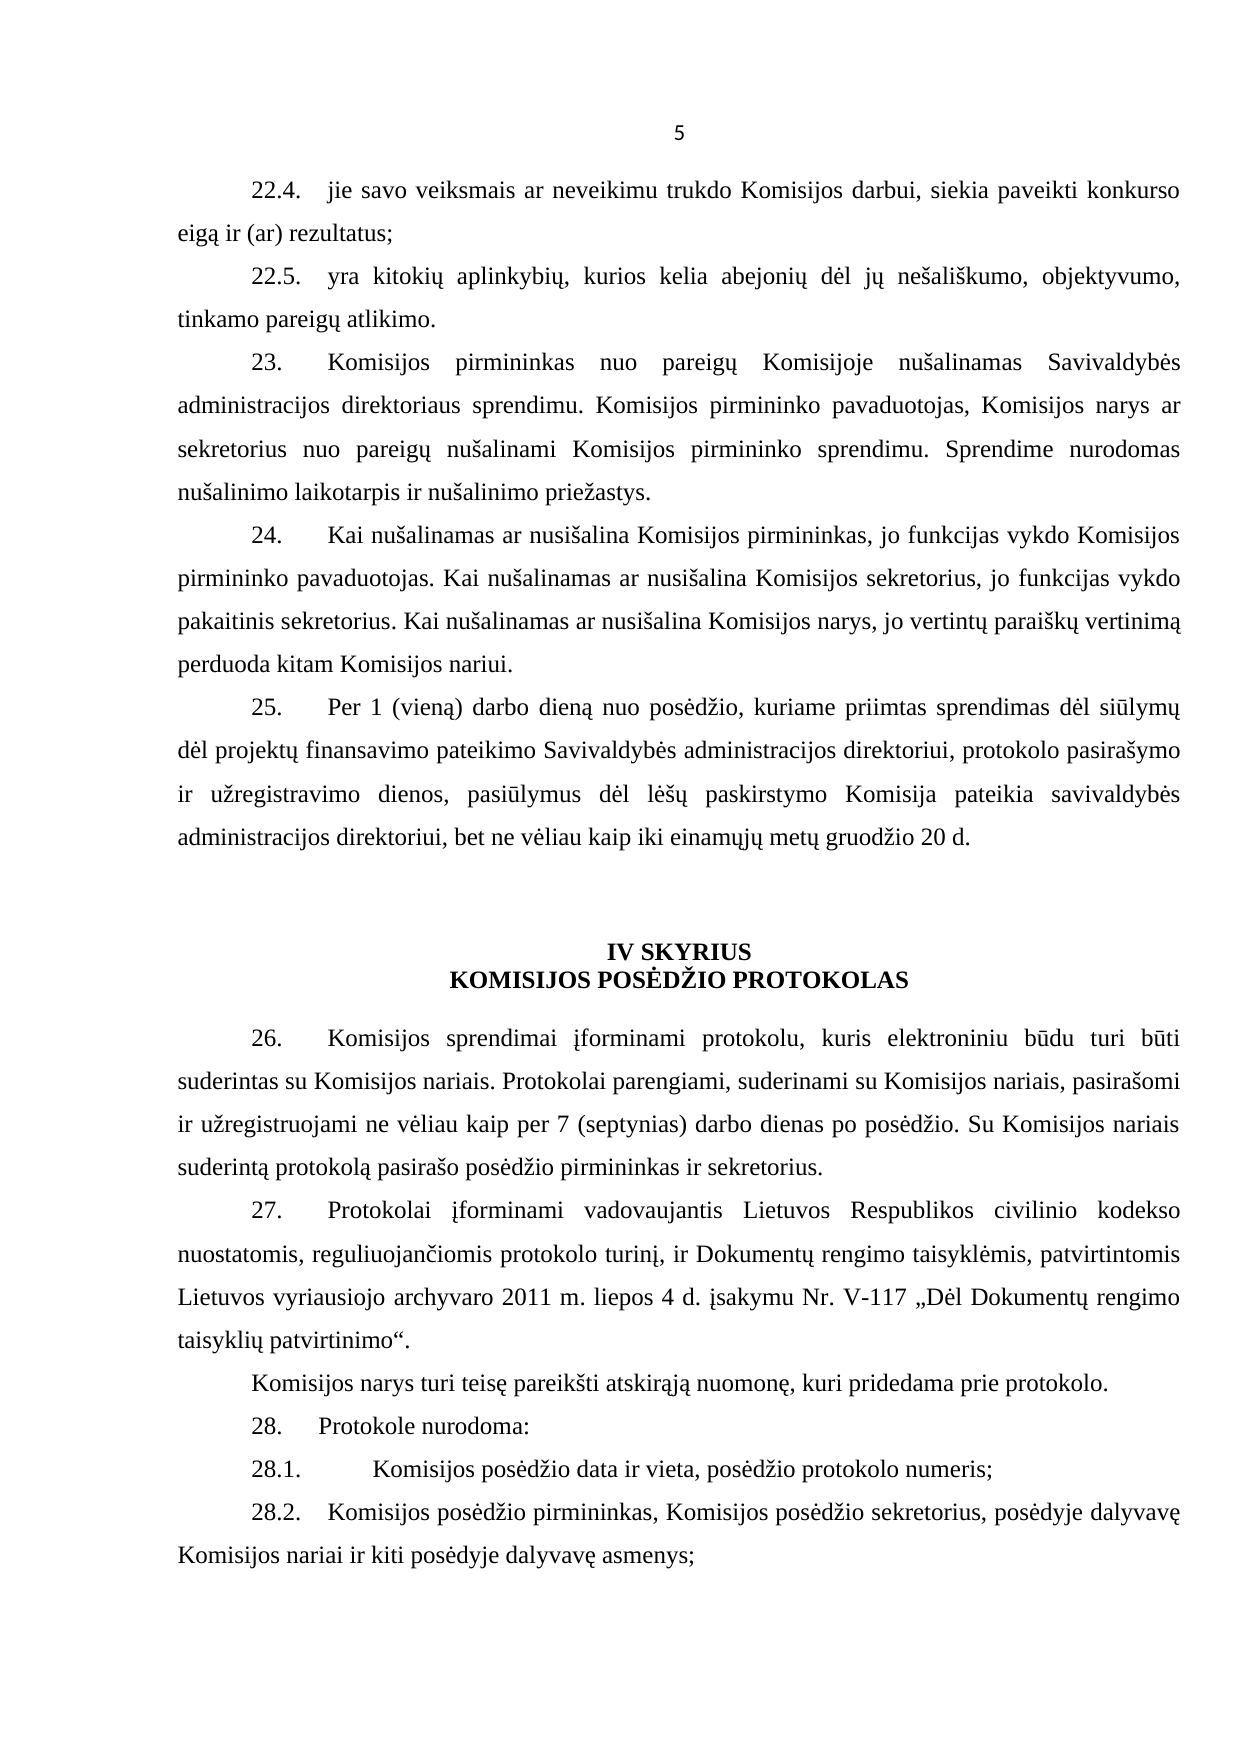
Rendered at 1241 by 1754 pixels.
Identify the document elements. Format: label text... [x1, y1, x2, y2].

text 24. Kai nušalinamas ar nusišalina Komisijos pirmininkas, jo funkcijas vykdo Komisijos pirmininko pavaduotojas. Kai nušalinamas ar nusišalina Komisijos sekretorius, jo funkcijas vykdo pakaitinis sekretorius. Kai nušalinamas ar nusišalina Komisijos narys, jo vertintų paraiškų vertinimą perduoda kitam Komisijos nariui. [177, 520, 1181, 678]
text IV SKYRIUS [177, 937, 1181, 966]
text 28.1. Komisijos posėdžio data ir vieta, posėdžio protokolo numeris; [222, 1454, 1181, 1483]
text 28.2. Komisijos posėdžio pirmininkas, Komisijos posėdžio sekretorius, posėdyje dalyvavę Komisijos nariai ir kiti posėdyje dalyvavę asmenys; [177, 1497, 1181, 1569]
text 27. Protokolai įforminami vadovaujantis Lietuvos Respublikos civilinio kodekso nuostatomis, reguliuojančiomis protokolo turinį, ir Dokumentų rengimo taisyklėmis, patvirtintomis Lietuvos vyriausiojo archyvaro 2011 m. liepos 4 d. įsakymu Nr. V-117 „Dėl Dokumentų rengimo taisyklių patvirtinimo“. [177, 1196, 1181, 1354]
text KOMISIJOS POSĖDŽIO PROTOKOLAS [177, 966, 1181, 994]
text 23. Komisijos pirmininkas nuo pareigų Komisijoje nušalinamas Savivaldybės administracijos direktoriaus sprendimu. Komisijos pirmininko pavaduotojas, Komisijos narys ar sekretorius nuo pareigų nušalinami Komisijos pirmininko sprendimu. Sprendime nurodomas nušalinimo laikotarpis ir nušalinimo priežastys. [177, 347, 1181, 506]
text 22.5. yra kitokių aplinkybių, kurios kelia abejonių dėl jų nešališkumo, objektyvumo, tinkamo pareigų atlikimo. [177, 261, 1181, 333]
text Komisijos narys turi teisę pareikšti atskirąją nuomonę, kuri pridedama prie protokolo. [177, 1368, 1181, 1397]
text 26. Komisijos sprendimai įforminami protokolu, kuris elektroniniu būdu turi būti suderintas su Komisijos nariais. Protokolai parengiami, suderinami su Komisijos nariais, pasirašomi ir užregistruojami ne vėliau kaip per 7 (septynias) darbo dienas po posėdžio. Su Komisijos nariais suderintą protokolą pasirašo posėdžio pirmininkas ir sekretorius. [177, 1023, 1181, 1181]
text 28. Protokole nurodoma: [251, 1411, 1181, 1440]
text 25. Per 1 (vieną) darbo dieną nuo posėdžio, kuriame priimtas sprendimas dėl siūlymų dėl projektų finansavimo pateikimo Savivaldybės administracijos direktoriui, protokolo pasirašymo ir užregistravimo dienos, pasiūlymus dėl lėšų paskirstymo Komisija pateikia savivaldybės administracijos direktoriui, bet ne vėliau kaip iki einamųjų metų gruodžio 20 d. [177, 692, 1181, 851]
text 22.4. jie savo veiksmais ar neveikimu trukdo Komisijos darbui, siekia paveikti konkurso eigą ir (ar) rezultatus; [177, 175, 1181, 247]
